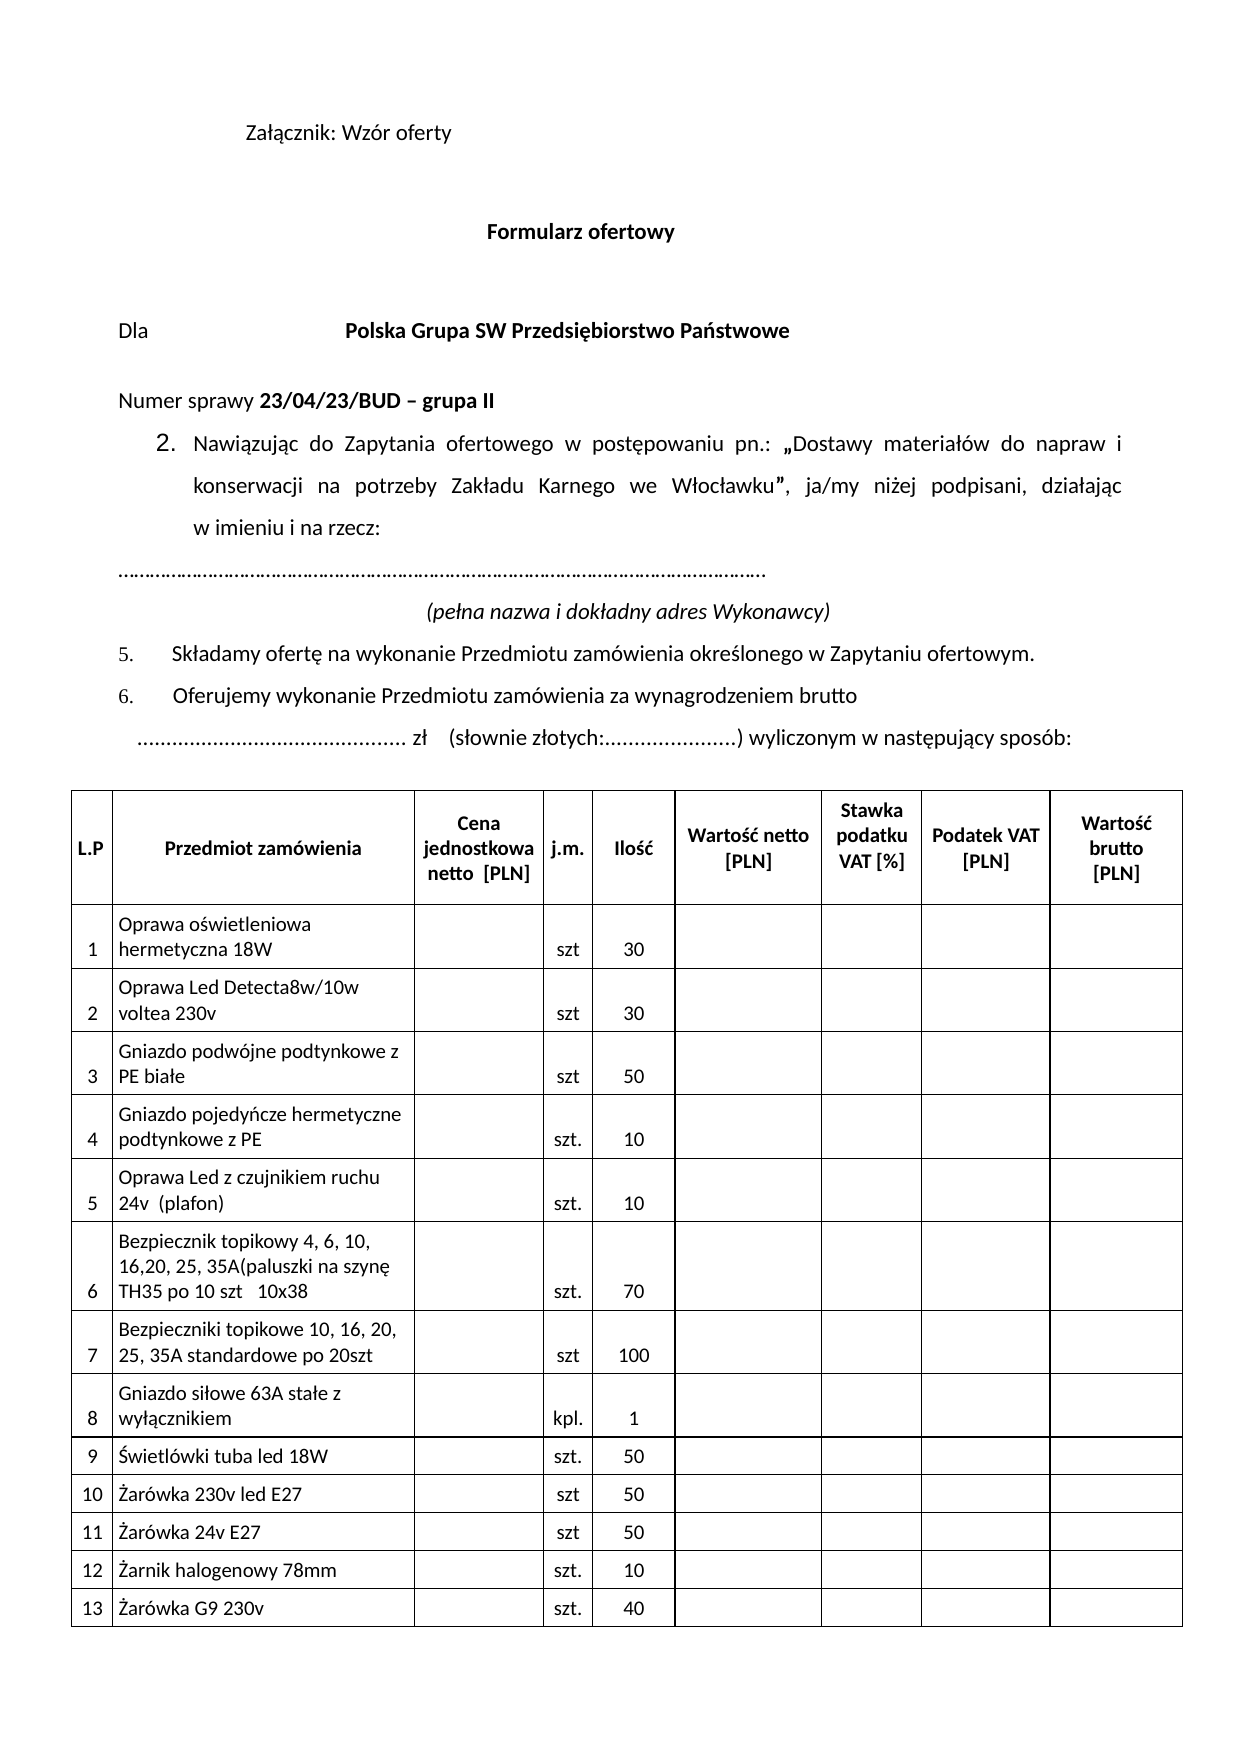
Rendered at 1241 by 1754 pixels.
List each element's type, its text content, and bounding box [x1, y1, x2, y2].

table_header Podatek VAT [PLN] [922, 791, 1049, 904]
table_cell [415, 1551, 543, 1588]
table_cell [1051, 1551, 1182, 1588]
table_header Wartość brutto [PLN] [1051, 791, 1182, 904]
table_cell Świetlówki tuba led 18W [113, 1438, 414, 1474]
table_cell Żarówka 24v E27 [113, 1513, 414, 1550]
table_cell Bezpiecznik topikowy 4, 6, 10, 16,20, 25, 35A(paluszki na szynę TH35 po 10 szt 10x38 [113, 1222, 414, 1310]
table_cell [822, 969, 921, 1031]
table_cell [676, 905, 821, 968]
table_cell [922, 1032, 1049, 1094]
table_cell 30 [593, 969, 674, 1031]
table_cell [676, 1551, 821, 1588]
table_cell 12 [72, 1551, 112, 1588]
table_cell [676, 1222, 821, 1310]
list Nawiązując do Zapytania ofertowego w postępowaniu pn.: „Dostawy materiałów do napraw i konserwacji na potrzeby Zakładu Karnego we Włocławku”, ja/my niżej podpisani, działając w imieniu i na rzecz: [156, 428, 1122, 541]
table_cell [676, 1475, 821, 1512]
table_cell [676, 969, 821, 1031]
table_cell szt [544, 969, 592, 1031]
table_cell [822, 1032, 921, 1094]
table_cell [1051, 1159, 1182, 1221]
table_cell 11 [72, 1513, 112, 1550]
table_cell [822, 1222, 921, 1310]
table_header Stawka podatku VAT [%] [822, 791, 921, 904]
table_header Przedmiot zamówienia [113, 791, 414, 904]
table_cell Żarówka 230v led E27 [113, 1475, 414, 1512]
table_cell 70 [593, 1222, 674, 1310]
table_cell [415, 969, 543, 1031]
table_cell [676, 1589, 821, 1626]
table_cell Oprawa Led Detecta8w/10w voltea 230v [113, 969, 414, 1031]
table_cell [676, 1311, 821, 1373]
table_cell 50 [593, 1438, 674, 1474]
table_cell [822, 1589, 921, 1626]
table_cell [415, 1159, 543, 1221]
table_cell szt. [544, 1438, 592, 1474]
table_cell [1051, 1513, 1182, 1550]
table_cell [822, 1513, 921, 1550]
table_cell szt. [544, 1095, 592, 1158]
table_header Cena jednostkowa netto [PLN] [415, 791, 543, 904]
text …………………………………………………………………………………………………………… [118, 555, 1122, 583]
table_cell 10 [593, 1551, 674, 1588]
table_cell [922, 1311, 1049, 1373]
table_cell szt. [544, 1551, 592, 1588]
table_header Wartość netto [PLN] [676, 791, 821, 904]
table_cell [822, 1475, 921, 1512]
table_cell [1051, 1438, 1182, 1474]
text Formularz ofertowy [487, 217, 1122, 245]
table_cell [415, 905, 543, 968]
table_cell [1051, 1032, 1182, 1094]
table_cell [676, 1032, 821, 1094]
table_cell [922, 1513, 1049, 1550]
table_cell 50 [593, 1475, 674, 1512]
table_cell [822, 1551, 921, 1588]
text (pełna nazwa i dokładny adres Wykonawcy) [118, 597, 1122, 625]
table_cell [822, 905, 921, 968]
table_cell szt [544, 1475, 592, 1512]
table_cell szt [544, 1032, 592, 1094]
table_cell [415, 1589, 543, 1626]
table_cell 30 [593, 905, 674, 968]
table_cell [922, 969, 1049, 1031]
table_cell [922, 1589, 1049, 1626]
table_cell [922, 1551, 1049, 1588]
table_cell [822, 1095, 921, 1158]
table_cell 4 [72, 1095, 112, 1158]
table_cell [676, 1095, 821, 1158]
table_cell 7 [72, 1311, 112, 1373]
table_cell szt. [544, 1159, 592, 1221]
table_cell [415, 1438, 543, 1474]
table_cell 10 [593, 1159, 674, 1221]
table_cell [822, 1311, 921, 1373]
table_cell [415, 1311, 543, 1373]
table_cell [676, 1438, 821, 1474]
table_cell 10 [593, 1095, 674, 1158]
table_cell [822, 1159, 921, 1221]
text zł (słownie złotych: ) wyliczonym w następujący sposób: [137, 723, 1122, 751]
table_cell Żarówka G9 230v [113, 1589, 414, 1626]
text Dla Polska Grupa SW Przedsiębiorstwo Państwowe [118, 316, 1122, 344]
table_cell 100 [593, 1311, 674, 1373]
table_cell [676, 1513, 821, 1550]
table_cell szt [544, 1513, 592, 1550]
table_header Ilość [593, 791, 674, 904]
table_cell [1051, 1374, 1182, 1436]
table_cell szt. [544, 1222, 592, 1310]
table_cell [415, 1095, 543, 1158]
table_header L.P [72, 791, 112, 904]
list Oferujemy wykonanie Przedmiotu zamówienia za wynagrodzeniem brutto [118, 681, 1122, 709]
table_cell 50 [593, 1513, 674, 1550]
table_cell szt [544, 1311, 592, 1373]
table_cell [922, 1159, 1049, 1221]
text Numer sprawy 23/04/23/BUD – grupa II [118, 386, 1122, 414]
table_cell [1051, 1222, 1182, 1310]
table_cell [415, 1475, 543, 1512]
table_cell [822, 1438, 921, 1474]
table_cell [922, 1475, 1049, 1512]
table_cell [922, 1374, 1049, 1436]
table_cell szt [544, 905, 592, 968]
table_cell [1051, 1095, 1182, 1158]
table_cell 1 [72, 905, 112, 968]
table_cell szt. [544, 1589, 592, 1626]
table_cell 6 [72, 1222, 112, 1310]
table_cell 10 [72, 1475, 112, 1512]
table_cell Bezpieczniki topikowe 10, 16, 20, 25, 35A standardowe po 20szt [113, 1311, 414, 1373]
table_cell [1051, 905, 1182, 968]
table_cell [922, 905, 1049, 968]
table_cell [1051, 1589, 1182, 1626]
list Składamy ofertę na wykonanie Przedmiotu zamówienia określonego w Zapytaniu ofertowym. [118, 639, 1122, 667]
text Załącznik: Wzór oferty [118, 118, 1122, 146]
table_cell [415, 1222, 543, 1310]
table_cell [1051, 1311, 1182, 1373]
table_cell [822, 1374, 921, 1436]
table_cell [415, 1513, 543, 1550]
table_cell Gniazdo podwójne podtynkowe z PE białe [113, 1032, 414, 1094]
table_cell [922, 1222, 1049, 1310]
table_header j.m. [544, 791, 592, 904]
table_cell [676, 1159, 821, 1221]
table_cell 1 [593, 1374, 674, 1436]
table_cell 3 [72, 1032, 112, 1094]
table_cell 8 [72, 1374, 112, 1436]
table_cell 13 [72, 1589, 112, 1626]
table_cell [922, 1438, 1049, 1474]
table_cell Żarnik halogenowy 78mm [113, 1551, 414, 1588]
table_cell 5 [72, 1159, 112, 1221]
table_cell Oprawa oświetleniowa hermetyczna 18W [113, 905, 414, 968]
table_cell 9 [72, 1438, 112, 1474]
table_cell 40 [593, 1589, 674, 1626]
table_cell 50 [593, 1032, 674, 1094]
table_cell [415, 1032, 543, 1094]
table_cell Gniazdo pojedyńcze hermetyczne podtynkowe z PE [113, 1095, 414, 1158]
table_cell [676, 1374, 821, 1436]
table_cell Gniazdo siłowe 63A stałe z wyłącznikiem [113, 1374, 414, 1436]
table_cell [415, 1374, 543, 1436]
table_cell [1051, 1475, 1182, 1512]
table_cell 2 [72, 969, 112, 1031]
table_cell [1051, 969, 1182, 1031]
table_cell kpl. [544, 1374, 592, 1436]
table_cell [922, 1095, 1049, 1158]
table_cell Oprawa Led z czujnikiem ruchu 24v (plafon) [113, 1159, 414, 1221]
